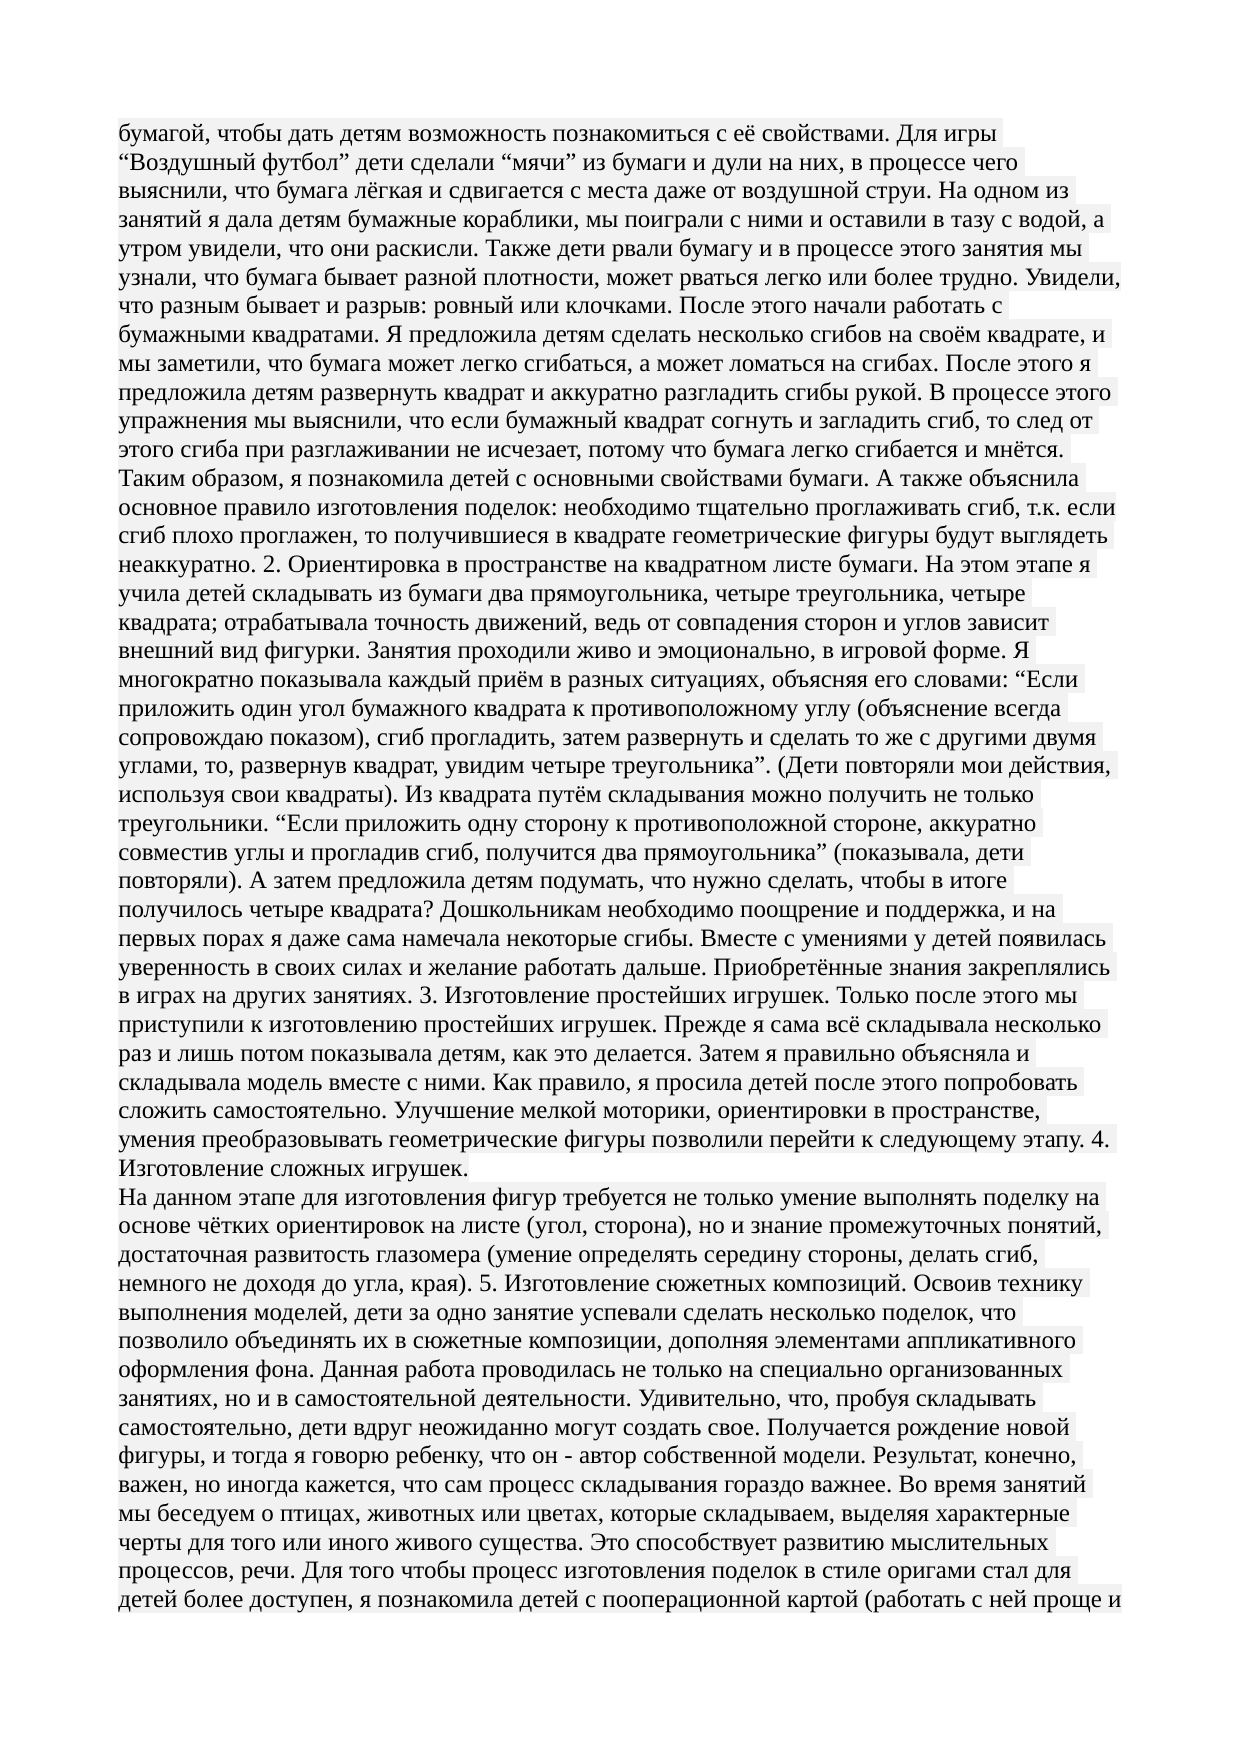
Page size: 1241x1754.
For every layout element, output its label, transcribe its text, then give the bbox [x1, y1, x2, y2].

text бумагой, чтобы дать детям возможность познакомиться с её свойствами. Для игры “Воздушный футбол” дети сделали “мячи” из бумаги и дули на них, в процессе чего выяснили, что бумага лёгкая и сдвигается с места даже от воздушной струи. На одном из занятий я дала детям бумажные кораблики, мы поиграли с ними и оставили в тазу с водой, а утром увидели, что они раскисли. Также дети рвали бумагу и в процессе этого занятия мы узнали, что бумага бывает разной плотности, может рваться легко или более трудно. Увидели, что разным бывает и разрыв: ровный или клочками. После этого начали работать с бумажными квадратами. Я предложила детям сделать несколько сгибов на своём квадрате, и мы заметили, что бумага может легко сгибаться, а может ломаться на сгибах. После этого я предложила детям развернуть квадрат и аккуратно разгладить сгибы рукой. В процессе этого упражнения мы выяснили, что если бумажный квадрат согнуть и загладить сгиб, то след от этого сгиба при разглаживании не исчезает, потому что бумага легко сгибается и мнётся. Таким образом, я познакомила детей с основными свойствами бумаги. А также объяснила основное правило изготовления поделок: необходимо тщательно проглаживать сгиб, т.к. если сгиб плохо проглажен, то получившиеся в квадрате геометрические фигуры будут выглядеть неаккуратно. 2. Ориентировка в пространстве на квадратном листе бумаги. На этом этапе я учила детей складывать из бумаги два прямоугольника, четыре треугольника, четыре квадрата; отрабатывала точность движений, ведь от совпадения сторон и углов зависит внешний вид фигурки. Занятия проходили живо и эмоционально, в игровой форме. Я многократно показывала каждый приём в разных ситуациях, объясняя его словами: “Если приложить один угол бумажного квадрата к противоположному углу (объяснение всегда сопровождаю показом), сгиб прогладить, затем развернуть и сделать то же с другими двумя углами, то, развернув квадрат, увидим четыре треугольника”. (Дети повторяли мои действия, используя свои квадраты). Из квадрата путём складывания можно получить не только треугольники. “Если приложить одну сторону к противоположной стороне, аккуратно совместив углы и прогладив сгиб, получится два прямоугольника” (показывала, дети повторяли). А затем предложила детям подумать, что нужно сделать, чтобы в итоге получилось четыре квадрата? Дошкольникам необходимо поощрение и поддержка, и на первых порах я даже сама намечала некоторые сгибы. Вместе с умениями у детей появилась уверенность в своих силах и желание работать дальше. Приобретённые знания закреплялись в играх на других занятиях. 3. Изготовление простейших игрушек. Только после этого мы приступили к изготовлению простейших игрушек. Прежде я сама всё складывала несколько раз и лишь потом показывала детям, как это делается. Затем я правильно объясняла и складывала модель вместе с ними. Как правило, я просила детей после этого попробовать сложить самостоятельно. Улучшение мелкой моторики, ориентировки в пространстве, умения преобразовывать геометрические фигуры позволили перейти к следующему этапу. 4. Изготовление сложных игрушек. На данном этапе для изготовления фигур требуется не только умение выполнять поделку на основе чётких ориентировок на листе (угол, сторона), но и знание промежуточных понятий, достаточная развитость глазомера (умение определять середину стороны, делать сгиб, немного не доходя до угла, края). 5. Изготовление сюжетных композиций. Освоив технику выполнения моделей, дети за одно занятие успевали сделать несколько поделок, что позволило объединять их в сюжетные композиции, дополняя элементами аппликативного оформления фона. Данная работа проводилась не только на специально организованных занятиях, но и в самостоятельной деятельности. Удивительно, что, пробуя складывать самостоятельно, дети вдруг неожиданно могут создать свое. Получается рождение новой фигуры, и тогда я говорю ребенку, что он - автор собственной модели. Результат, конечно, важен, но иногда кажется, что сам процесс складывания гораздо важнее. Во время занятий мы беседуем о птицах, животных или цветах, которые складываем, выделяя характерные черты для того или иного живого существа. Это способствует развитию мыслительных процессов, речи. Для того чтобы процесс изготовления поделок в стиле оригами стал для детей более доступен, я познакомила детей с пооперационной картой (работать с ней проще и [118, 118, 1122, 1613]
